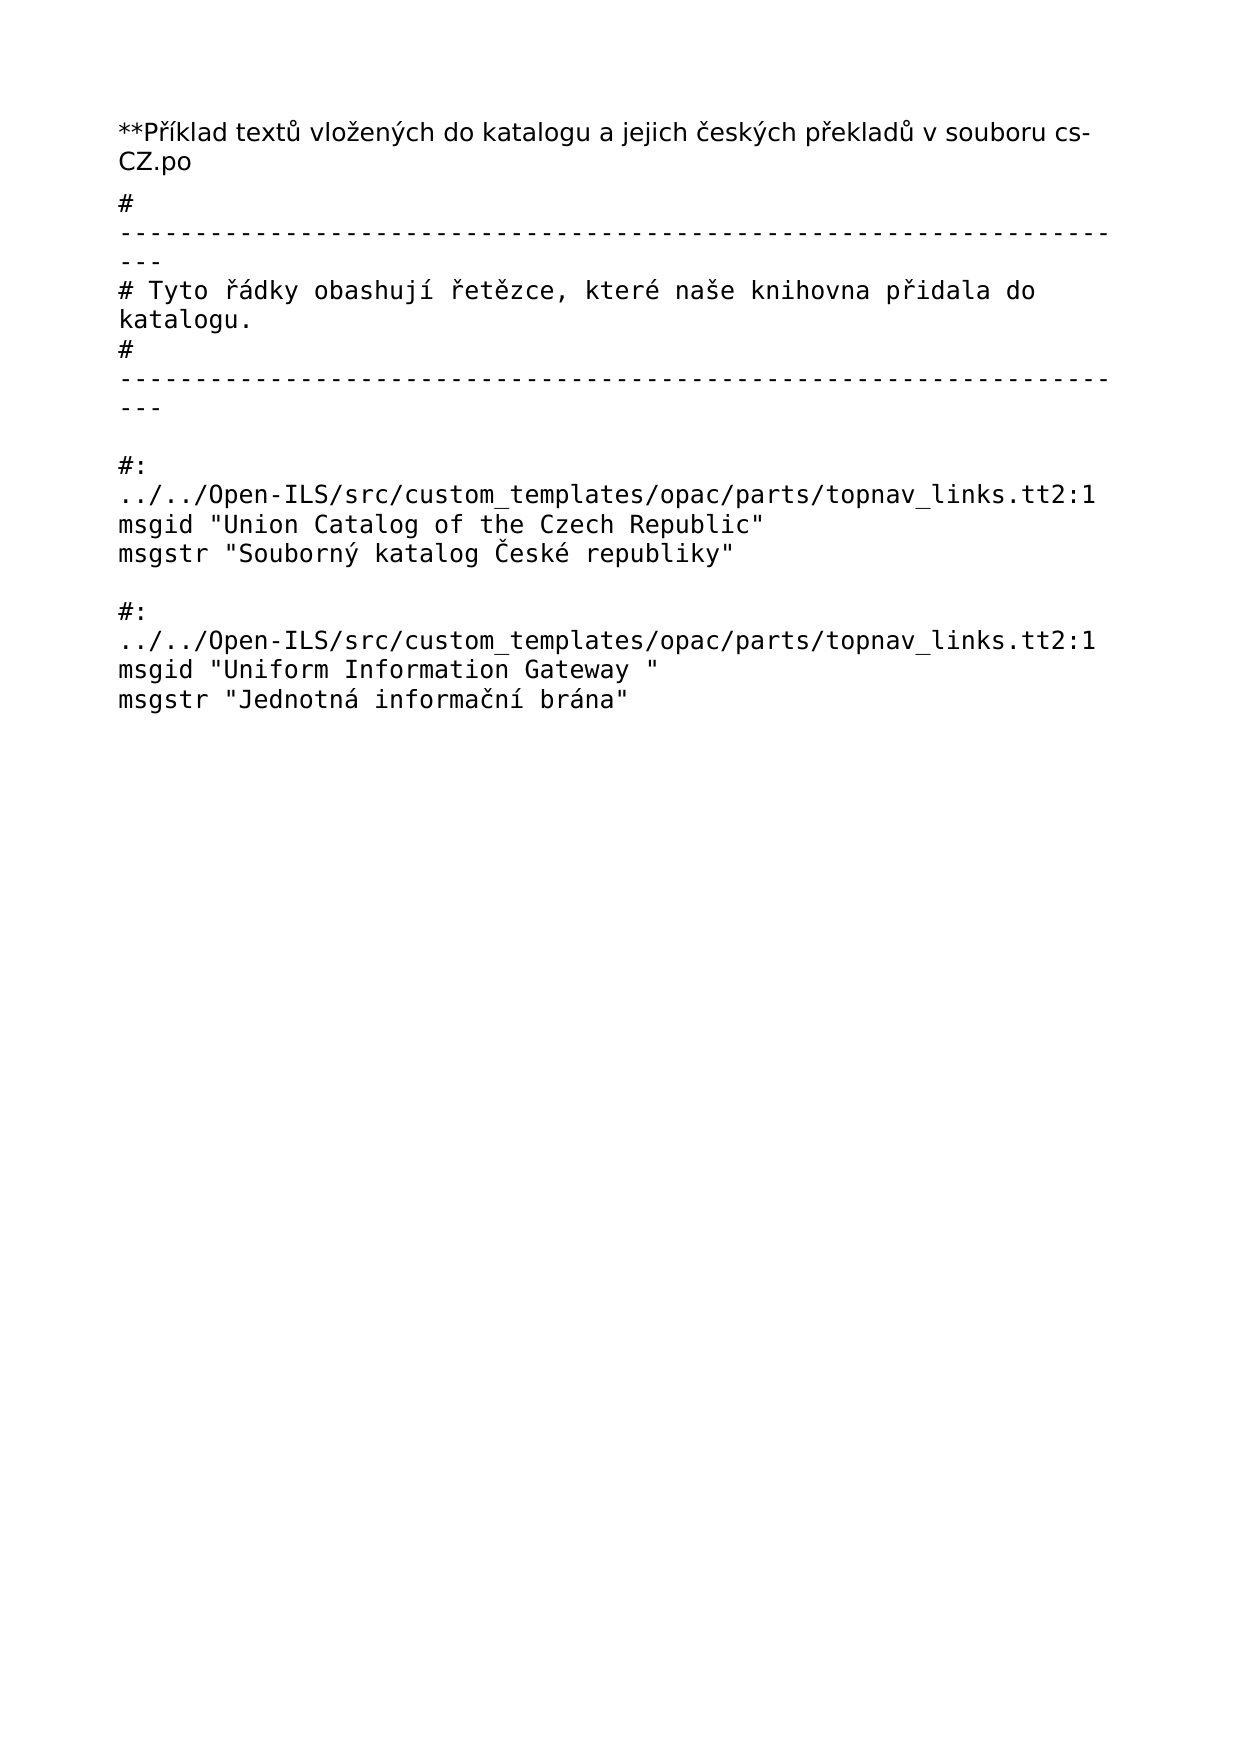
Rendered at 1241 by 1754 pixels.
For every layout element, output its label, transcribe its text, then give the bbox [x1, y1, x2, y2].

text # --------------------------------------------------------------------- # Tyto řádky obashují řetězce, které naše knihovna přidala do katalogu. # --------------------------------------------------------------------- #: ../../Open-ILS/src/custom_templates/opac/parts/topnav_links.tt2:1 msgid "Union Catalog of the Czech Republic" msgstr "Souborný katalog České republiky" #: ../../Open-ILS/src/custom_templates/opac/parts/topnav_links.tt2:1 msgid "Uniform Information Gateway " msgstr "Jednotná informační brána" [118, 189, 1122, 743]
text **Příklad textů vložených do katalogu a jejich českých překladů v souboru cs-CZ.po [118, 118, 1122, 176]
